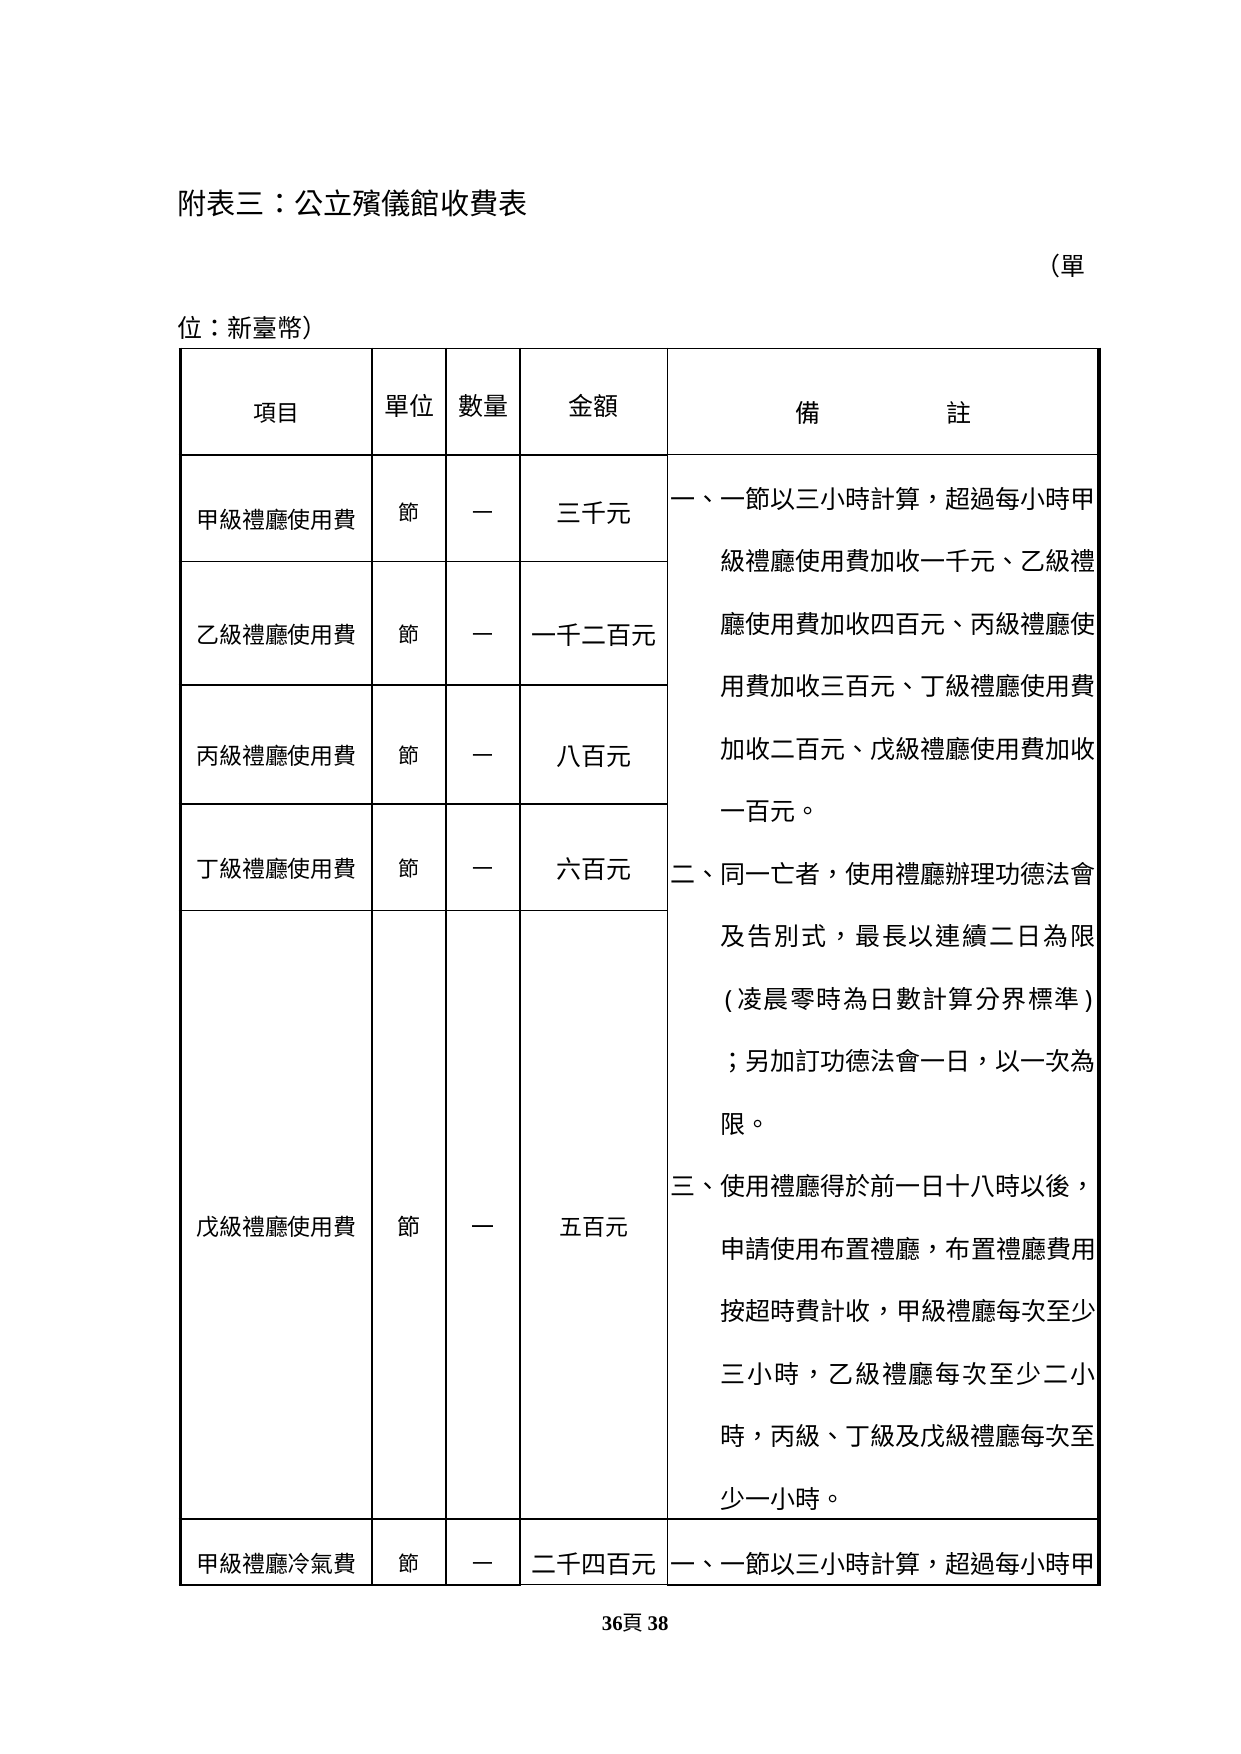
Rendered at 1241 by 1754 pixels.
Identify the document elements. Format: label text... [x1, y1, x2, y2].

table_cell 丙級禮廳使用費 [182, 686, 371, 803]
table_cell 丁級禮廳使用費 [182, 805, 371, 909]
table_cell 戊級禮廳使用費 [182, 911, 371, 1518]
table_cell 五百元 [521, 911, 667, 1518]
table_cell 一、一節以三小時計算，超過每小時甲 [668, 1520, 1097, 1584]
table_cell 二千四百元 [521, 1520, 667, 1584]
table_cell 三千元 [521, 456, 667, 561]
table_header 數量 [447, 349, 519, 454]
table_cell 節 [373, 1520, 445, 1584]
table_header 金額 [521, 349, 667, 454]
table_cell 一 [447, 911, 519, 1518]
table_cell 節 [373, 456, 445, 561]
table_cell 節 [373, 805, 445, 909]
table_cell 甲級禮廳使用費 [182, 456, 371, 561]
table_cell 一 [447, 456, 519, 561]
table_cell 一、一節以三小時計算，超過每小時甲級禮廳使用費加收一千元、乙級禮廳使用費加收四百元、丙級禮廳使用費加收三百元、丁級禮廳使用費加收二百元、戊級禮廳使用費加收一百元。 二、同一亡者，使用禮廳辦理功德法會及告別式，最長以連續二日為限(凌晨零時為日數計算分界標準) ；另加訂功德法會一日，以一次為限。 三、使用禮廳得於前一日十八時以後，申請使用布置禮廳，布置禮廳費用按超時費計收，甲級禮廳每次至少三小時，乙級禮廳每次至少二小時，丙級、丁級及戊級禮廳每次至少一小時。 [668, 455, 1097, 1518]
table_cell 甲級禮廳冷氣費 [182, 1520, 371, 1584]
table_cell 一千二百元 [521, 562, 667, 684]
table_cell 一 [447, 686, 519, 803]
table_cell 一 [447, 1520, 519, 1584]
table_cell 節 [373, 562, 445, 684]
text （單位：新臺幣） [177, 222, 1092, 347]
table_cell 節 [373, 686, 445, 803]
table_header 單位 [373, 349, 445, 454]
text 附表三：公立殯儀館收費表 [177, 160, 1092, 222]
table_cell 八百元 [521, 686, 667, 803]
table_cell 一 [447, 562, 519, 684]
table_cell 節 [373, 911, 445, 1518]
table_cell 乙級禮廳使用費 [182, 562, 371, 684]
table_header 備 註 [668, 349, 1097, 454]
table_cell 一 [447, 805, 519, 909]
table_cell 六百元 [521, 805, 667, 909]
table_header 項目 [182, 349, 371, 454]
